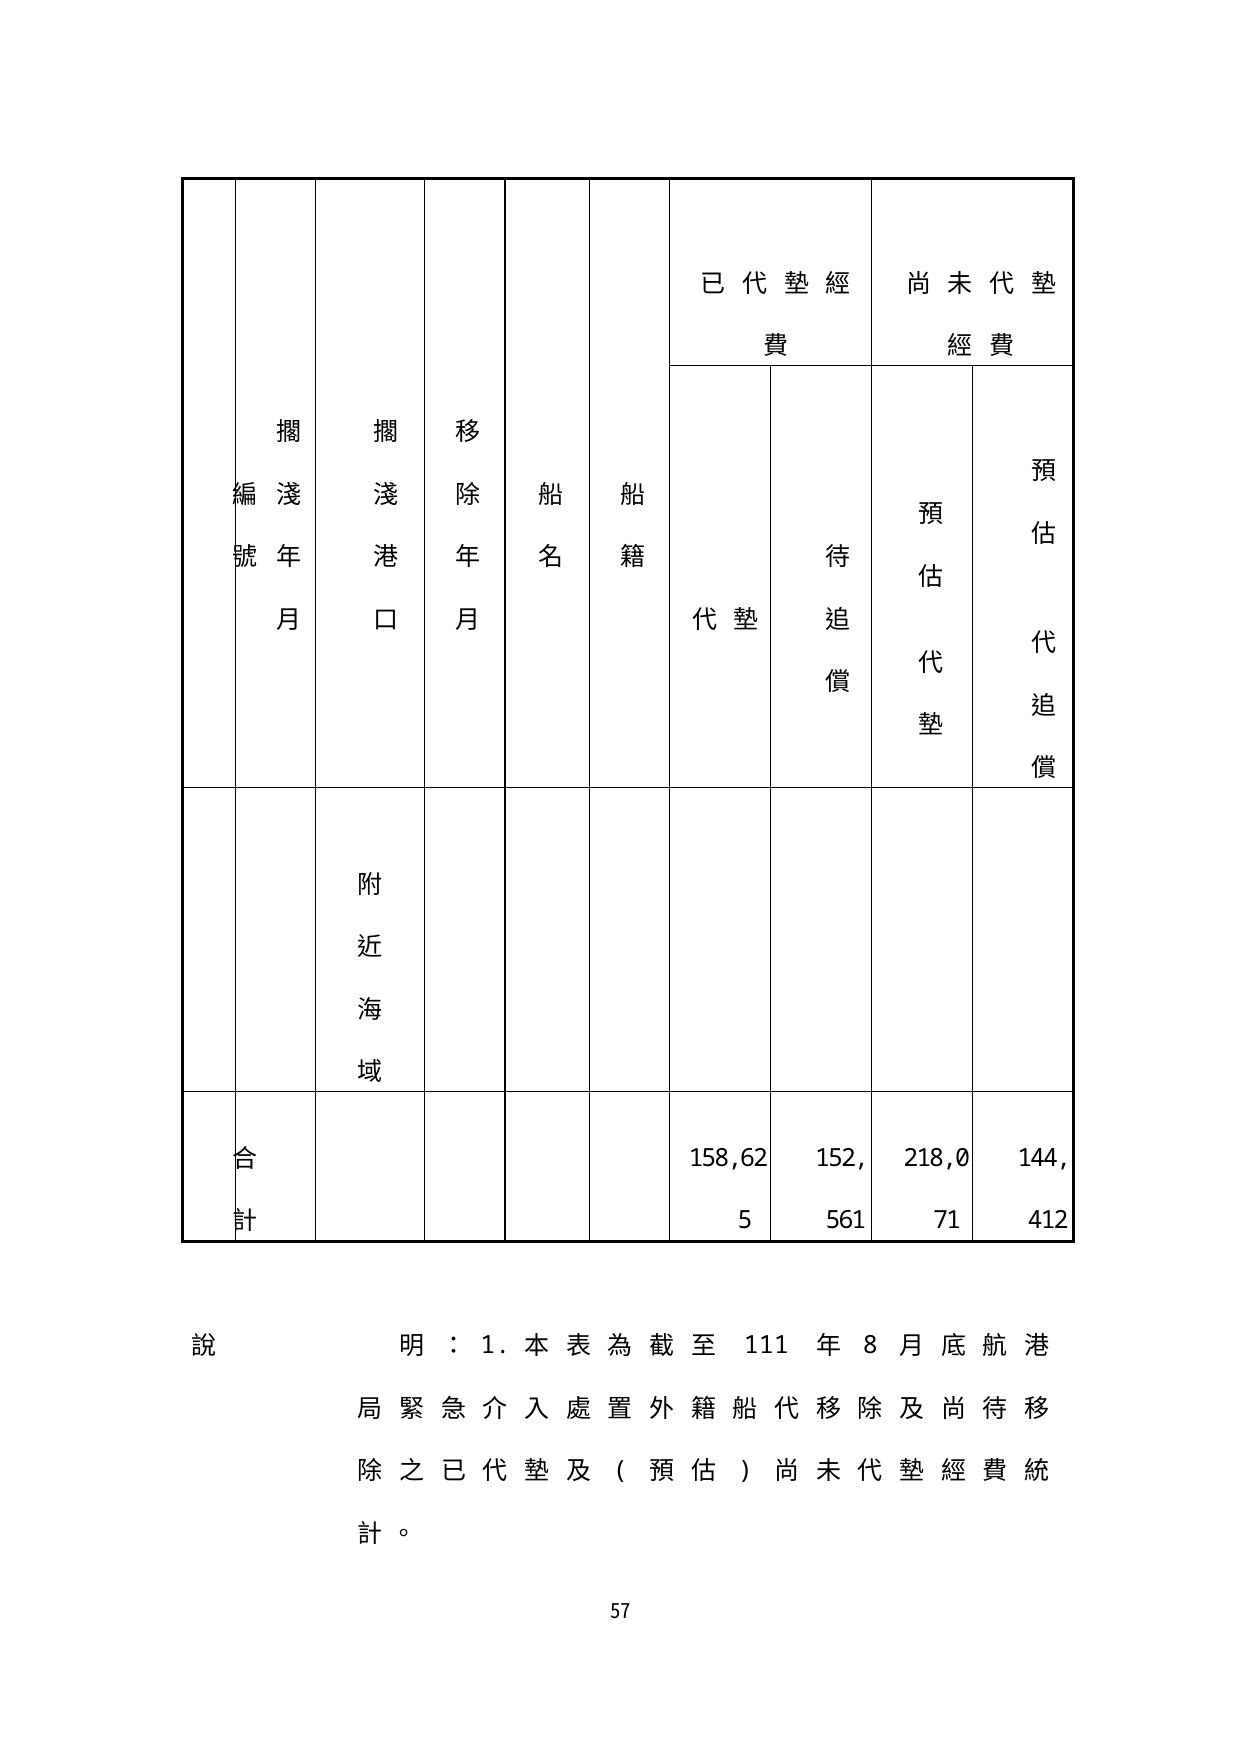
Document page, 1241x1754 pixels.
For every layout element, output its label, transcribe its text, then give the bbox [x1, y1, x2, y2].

table_cell 144,412 [973, 1092, 1072, 1240]
table_cell 附近海域 [316, 788, 424, 1091]
table_header 擱淺年月 [236, 180, 315, 787]
table_cell 待追償 [771, 366, 871, 787]
table_cell [240, 1149, 250, 1154]
table_cell [425, 788, 504, 1091]
table_cell 代墊 [670, 366, 770, 787]
table_cell 預估 代追償 [973, 366, 1072, 787]
table_cell [872, 788, 972, 1091]
table_cell [771, 788, 871, 1091]
table_cell [590, 1092, 669, 1240]
table_cell [425, 1092, 504, 1240]
table_header 擱淺港口 [316, 180, 424, 787]
table_cell 預估 代墊 [872, 366, 972, 787]
table_cell 152,561 [771, 1092, 871, 1240]
table_cell [973, 788, 1072, 1091]
table_header 船籍 [590, 180, 669, 787]
table_header 尚未代墊經費 [872, 180, 1072, 365]
table_cell [590, 788, 669, 1091]
table_cell [506, 788, 589, 1091]
table_header 已代墊經費 [670, 180, 871, 365]
table_cell 111.4 [236, 788, 315, 1091]
text 說 明：1.本表為截至111年8月底航港局緊急介入處置外籍船代移除及尚待移除之已代墊及(預估)尚未代墊經費統計。 [181, 1302, 1058, 1552]
table_cell 14 [184, 788, 235, 1091]
table_cell 合計 [184, 1092, 235, 1240]
table_header 移除年月 [425, 180, 504, 787]
table_cell [316, 1092, 424, 1240]
table_cell 218,071 [872, 1092, 972, 1240]
table_header 船名 [506, 180, 589, 787]
table_cell [236, 1092, 315, 1240]
table_header 編號 [184, 180, 235, 787]
table_cell 158,625 [670, 1092, 770, 1240]
table_cell [506, 1092, 589, 1240]
table_cell [670, 788, 770, 1091]
